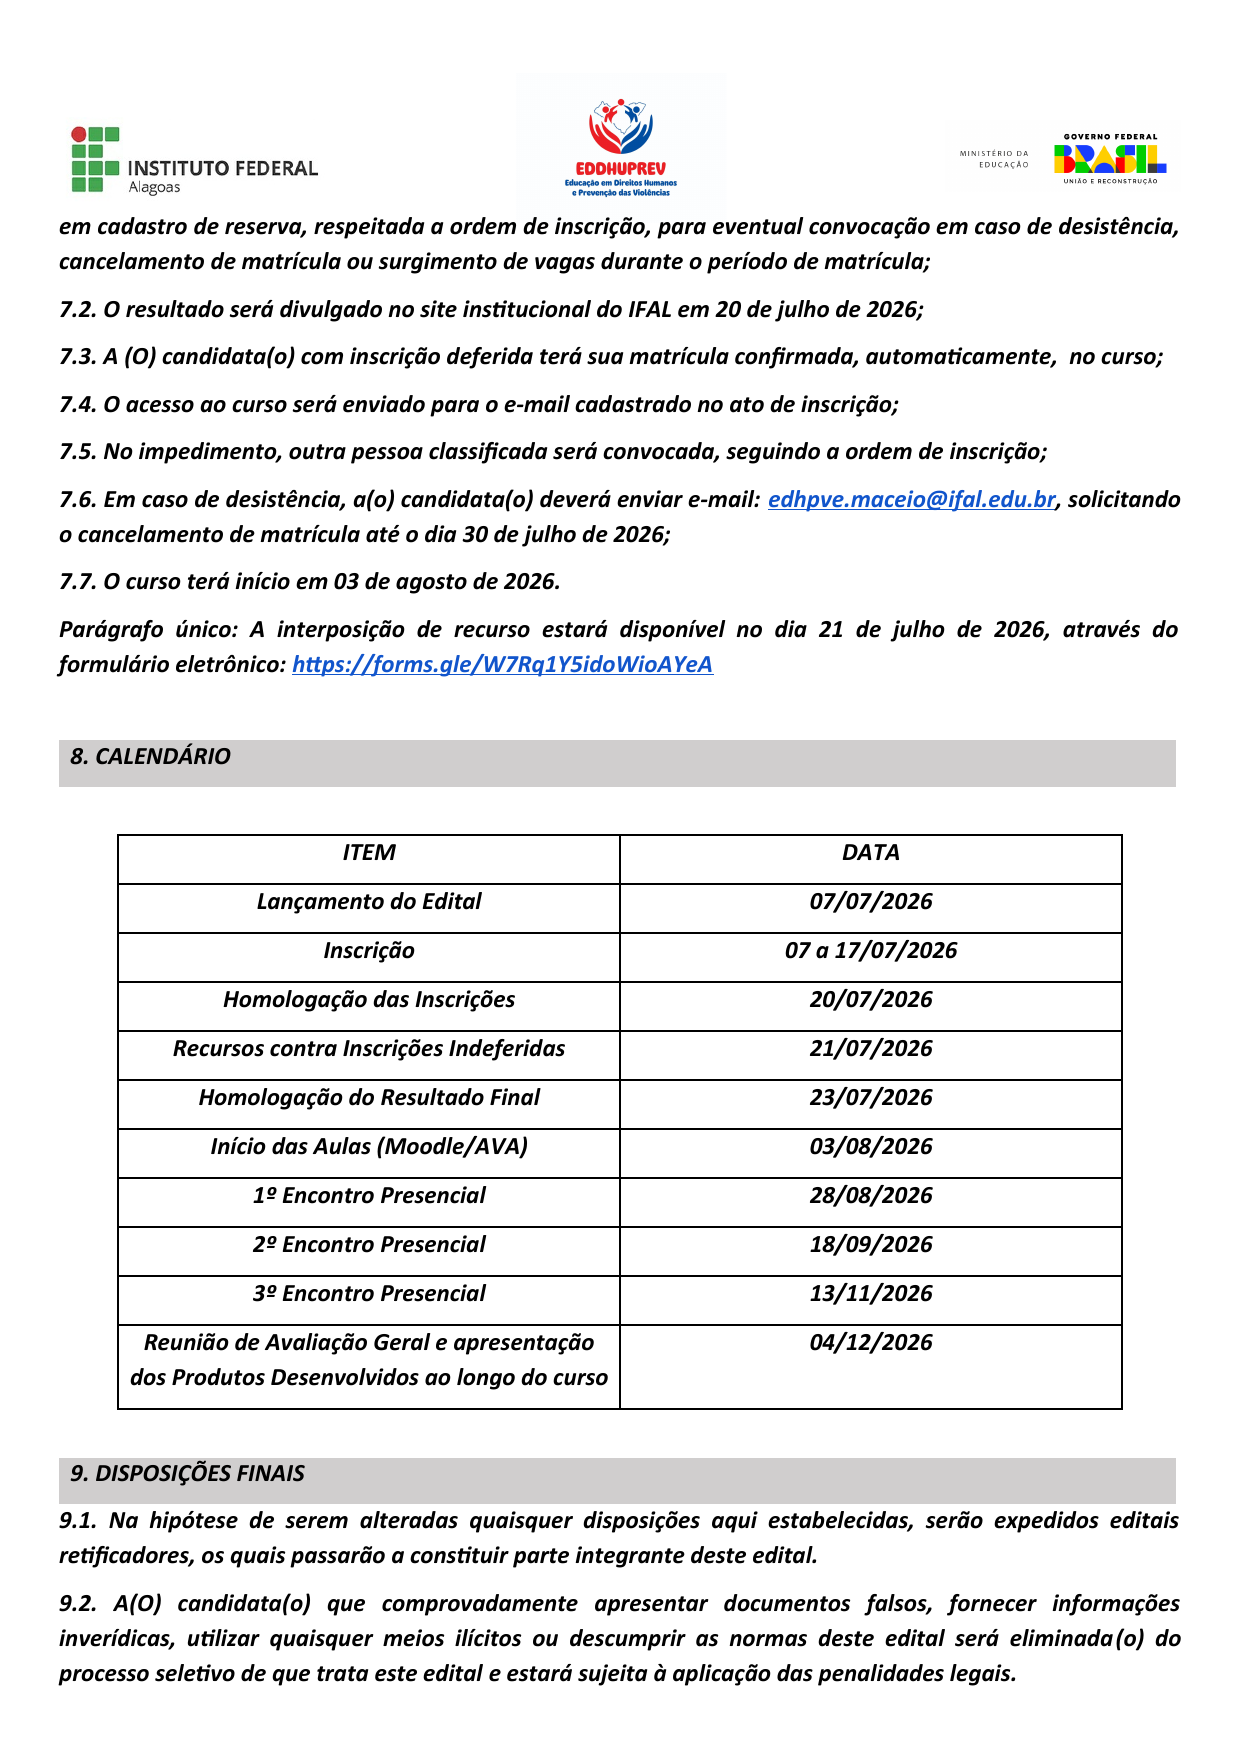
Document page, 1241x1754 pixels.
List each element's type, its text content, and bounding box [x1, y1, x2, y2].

picture [58, 117, 330, 206]
table_cell 13/11/2026 [621, 1277, 1121, 1324]
table_cell 03/08/2026 [621, 1130, 1121, 1177]
table_cell Reunião de Avaliação Geral e apresentação dos Produtos Desenvolvidos ao longo do curso [119, 1326, 619, 1408]
table_cell Homologação do Resultado Final [119, 1081, 619, 1128]
text Parágrafo único: A interposição de recurso estará disponível no dia 21 de julho de 2026, através do formulário eletrônico: https://forms.gle/W7Rq1Y5idoWioAYeA [59, 613, 1181, 678]
table_cell 28/08/2026 [621, 1179, 1121, 1226]
picture [945, 120, 1182, 192]
table_header 8. CALENDÁRIO [59, 740, 1176, 787]
table_cell Início das Aulas (Moodle/AVA) [119, 1130, 619, 1177]
text 7.6. Em caso de desistência, a(o) candidata(o) deverá enviar e-mail: edhpve.maceio@ifal.edu.br, solicitando o cancelamento de matrícula até o dia 30 de julho de 2026; [59, 483, 1181, 548]
table_cell 18/09/2026 [621, 1228, 1121, 1275]
table_cell 21/07/2026 [621, 1032, 1121, 1079]
text 7.2. O resultado será divulgado no site institucional do IFAL em 20 de julho de 2026; [59, 293, 1181, 323]
table_cell 2º Encontro Presencial [119, 1228, 619, 1275]
table_header 9. DISPOSIÇÕES FINAIS [59, 1458, 1176, 1504]
text em cadastro de reserva, respeitada a ordem de inscrição, para eventual convocação em caso de desistência, cancelamento de matrícula ou surgimento de vagas durante o período de matrícula; [59, 210, 1181, 276]
table_cell 3º Encontro Presencial [119, 1277, 619, 1324]
text 9.1. Na hipótese de serem alteradas quaisquer disposições aqui estabelecidas, serão expedidos editais retificadores, os quais passarão a constituir parte integrante deste edital. [59, 1504, 1181, 1570]
table_header DATA [621, 836, 1121, 883]
text 9.2. A(O) candidata(o) que comprovadamente apresentar documentos falsos, fornecer informações inverídicas, utilizar quaisquer meios ilícitos ou descumprir as normas deste edital será eliminada(o) do processo seletivo de que trata este edital e estará sujeita à aplicação das penalidades legais. [59, 1587, 1181, 1687]
table_cell 20/07/2026 [621, 983, 1121, 1030]
picture [516, 73, 727, 210]
table_cell Homologação das Inscrições [119, 983, 619, 1030]
table_cell Inscrição [119, 934, 619, 981]
table_cell 07/07/2026 [621, 885, 1121, 932]
table_cell 23/07/2026 [621, 1081, 1121, 1128]
table_cell Recursos contra Inscrições Indeferidas [119, 1032, 619, 1079]
text 7.5. No impedimento, outra pessoa classificada será convocada, seguindo a ordem de inscrição; [59, 435, 1181, 466]
table_cell Lançamento do Edital [119, 885, 619, 932]
text 7.4. O acesso ao curso será enviado para o e-mail cadastrado no ato de inscrição; [59, 388, 1181, 418]
table_cell 1º Encontro Presencial [119, 1179, 619, 1226]
table_cell 04/12/2026 [621, 1326, 1121, 1408]
table_cell 07 a 17/07/2026 [621, 934, 1121, 981]
text 7.3. A (O) candidata(o) com inscrição deferida terá sua matrícula confirmada, automaticamente, no curso; [59, 340, 1181, 371]
table_header ITEM [119, 836, 619, 883]
text 7.7. O curso terá início em 03 de agosto de 2026. [59, 565, 1181, 596]
